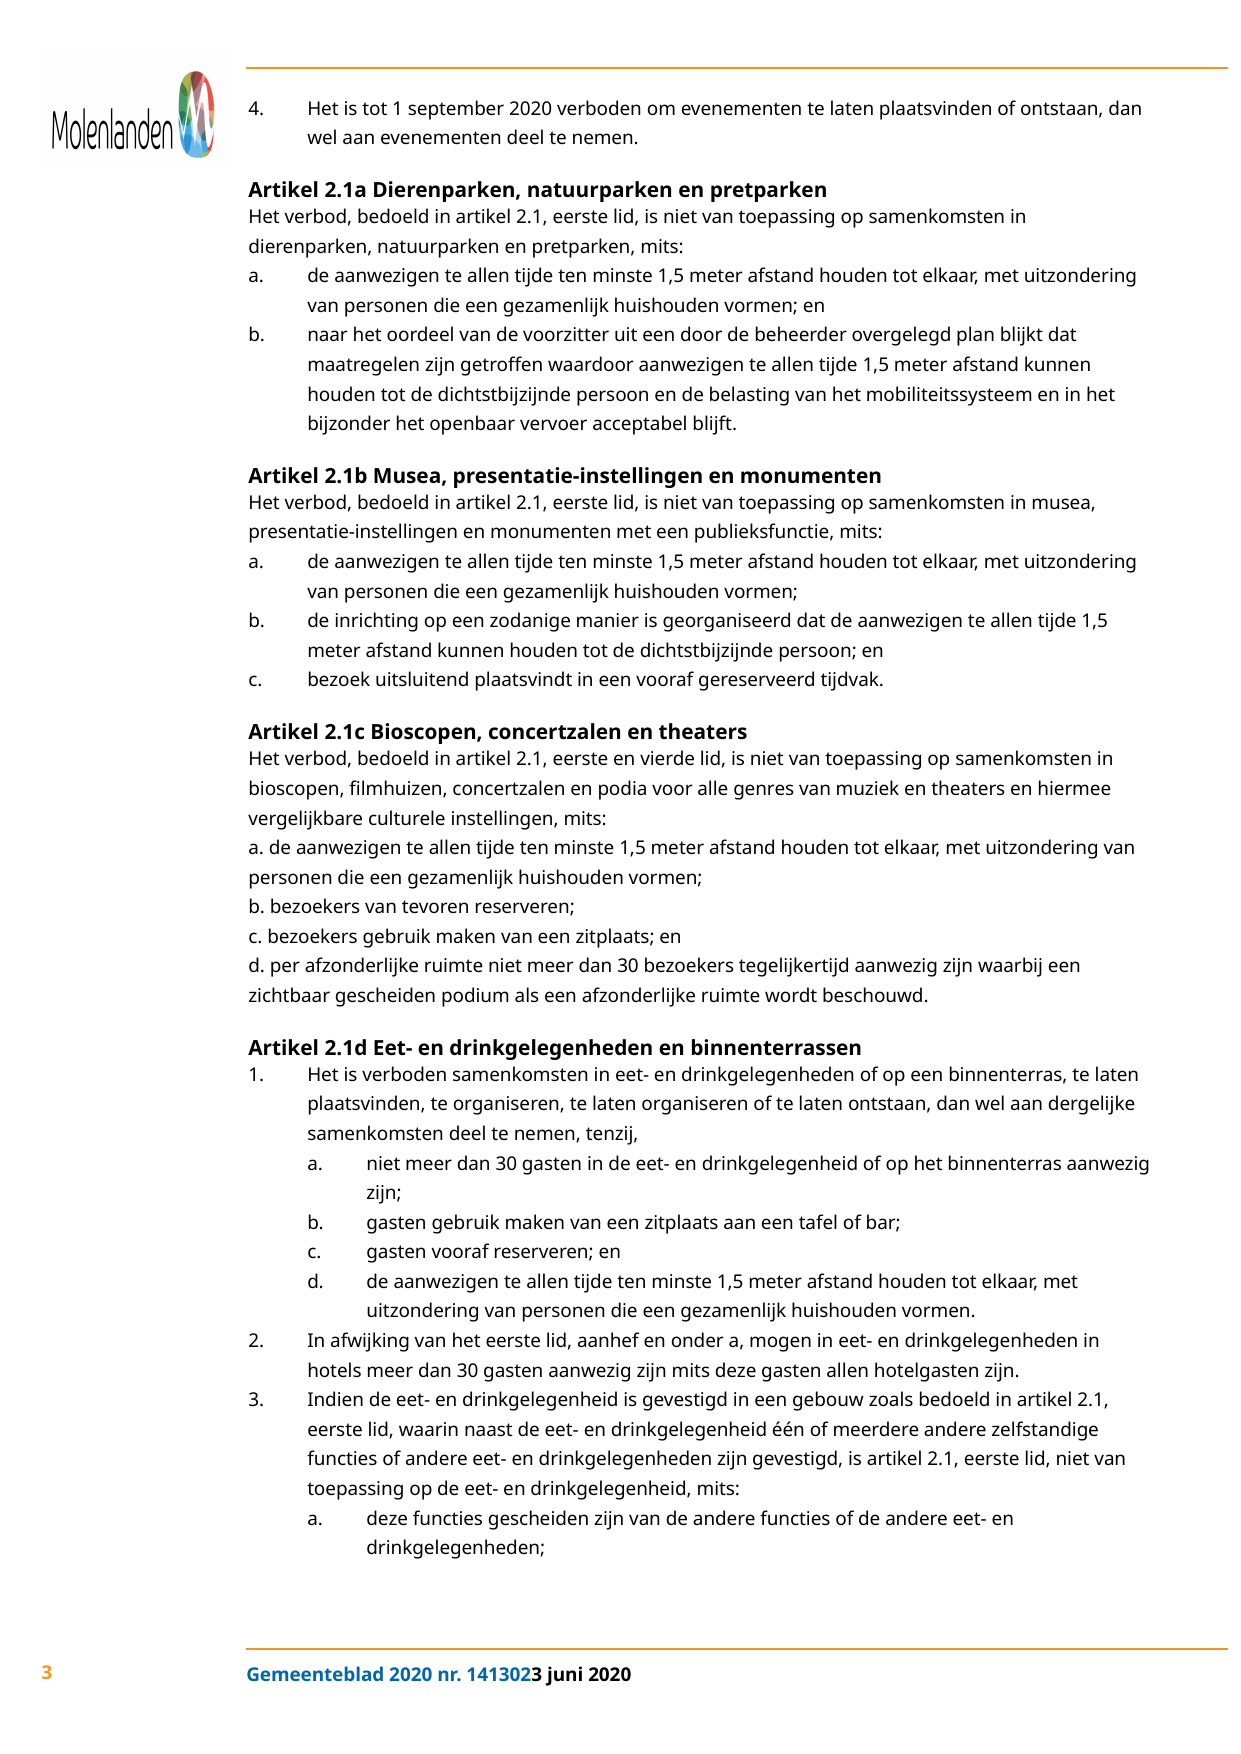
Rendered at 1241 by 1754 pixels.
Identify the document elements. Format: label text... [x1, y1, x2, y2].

picture [41, 47, 231, 172]
text b. bezoekers van tevoren reserveren; [248, 893, 1152, 919]
list Indien de eet- en drinkgelegenheid is gevestigd in een gebouw zoals bedoeld in artikel 2.1, eerste lid, waarin naast de eet- en drinkgelegenheid één of meerdere andere zelfstandige functies of andere eet- en drinkgelegenheden zijn gevestigd, is artikel 2.1, eerste lid, niet van toepassing op de eet- en drinkgelegenheid, mits: [248, 1386, 1152, 1501]
text Het verbod, bedoeld in artikel 2.1, eerste lid, is niet van toepassing op samenkomsten in musea, presentatie-instellingen en monumenten met een publieksfunctie, mits: [248, 489, 1152, 544]
list de aanwezigen te allen tijde ten minste 1,5 meter afstand houden tot elkaar, met uitzondering van personen die een gezamenlijk huishouden vormen. [307, 1268, 1152, 1323]
text Het verbod, bedoeld in artikel 2.1, eerste lid, is niet van toepassing op samenkomsten in dierenparken, natuurparken en pretparken, mits: [248, 203, 1152, 258]
text a. de aanwezigen te allen tijde ten minste 1,5 meter afstand houden tot elkaar, met uitzondering van personen die een gezamenlijk huishouden vormen; [248, 834, 1152, 889]
list gasten vooraf reserveren; en [307, 1238, 1152, 1264]
text d. per afzonderlijke ruimte niet meer dan 30 bezoekers tegelijkertijd aanwezig zijn waarbij een zichtbaar gescheiden podium als een afzonderlijke ruimte wordt beschouwd. [248, 953, 1152, 1008]
text Artikel 2.1c Bioscopen, concertzalen en theaters [248, 717, 1152, 746]
text c. bezoekers gebruik maken van een zitplaats; en [248, 923, 1152, 949]
list In afwijking van het eerste lid, aanhef en onder a, mogen in eet- en drinkgelegenheden in hotels meer dan 30 gasten aanwezig zijn mits deze gasten allen hotelgasten zijn. [248, 1327, 1152, 1383]
list de aanwezigen te allen tijde ten minste 1,5 meter afstand houden tot elkaar, met uitzondering van personen die een gezamenlijk huishouden vormen; en [248, 262, 1152, 318]
list niet meer dan 30 gasten in de eet- en drinkgelegenheid of op het binnenterras aanwezig zijn; [307, 1150, 1152, 1205]
list naar het oordeel van de voorzitter uit een door de beheerder overgelegd plan blijkt dat maatregelen zijn getroffen waardoor aanwezigen te allen tijde 1,5 meter afstand kunnen houden tot de dichtstbijzijnde persoon en de belasting van het mobiliteitssysteem en in het bijzonder het openbaar vervoer acceptabel blijft. [248, 322, 1152, 436]
list de inrichting op een zodanige manier is georganiseerd dat de aanwezigen te allen tijde 1,5 meter afstand kunnen houden tot de dichtstbijzijnde persoon; en [248, 607, 1152, 663]
list Het is tot 1 september 2020 verboden om evenementen te laten plaatsvinden of ontstaan, dan wel aan evenementen deel te nemen. [248, 95, 1152, 150]
text Artikel 2.1d Eet- en drinkgelegenheden en binnenterrassen [248, 1033, 1152, 1061]
text Artikel 2.1b Musea, presentatie-instellingen en monumenten [248, 461, 1152, 489]
list de aanwezigen te allen tijde ten minste 1,5 meter afstand houden tot elkaar, met uitzondering van personen die een gezamenlijk huishouden vormen; [248, 548, 1152, 604]
list bezoek uitsluitend plaatsvindt in een vooraf gereserveerd tijdvak. [248, 667, 1152, 692]
list gasten gebruik maken van een zitplaats aan een tafel of bar; [307, 1209, 1152, 1235]
list Het is verboden samenkomsten in eet- en drinkgelegenheden of op een binnenterras, te laten plaatsvinden, te organiseren, te laten organiseren of te laten ontstaan, dan wel aan dergelijke samenkomsten deel te nemen, tenzij, [248, 1061, 1152, 1146]
text Artikel 2.1a Dierenparken, natuurparken en pretparken [248, 175, 1152, 203]
text Het verbod, bedoeld in artikel 2.1, eerste en vierde lid, is niet van toepassing op samenkomsten in bioscopen, filmhuizen, concertzalen en podia voor alle genres van muziek en theaters en hiermee vergelijkbare culturele instellingen, mits: [248, 746, 1152, 830]
list deze functies gescheiden zijn van de andere functies of de andere eet- en drinkgelegenheden; [307, 1505, 1152, 1560]
